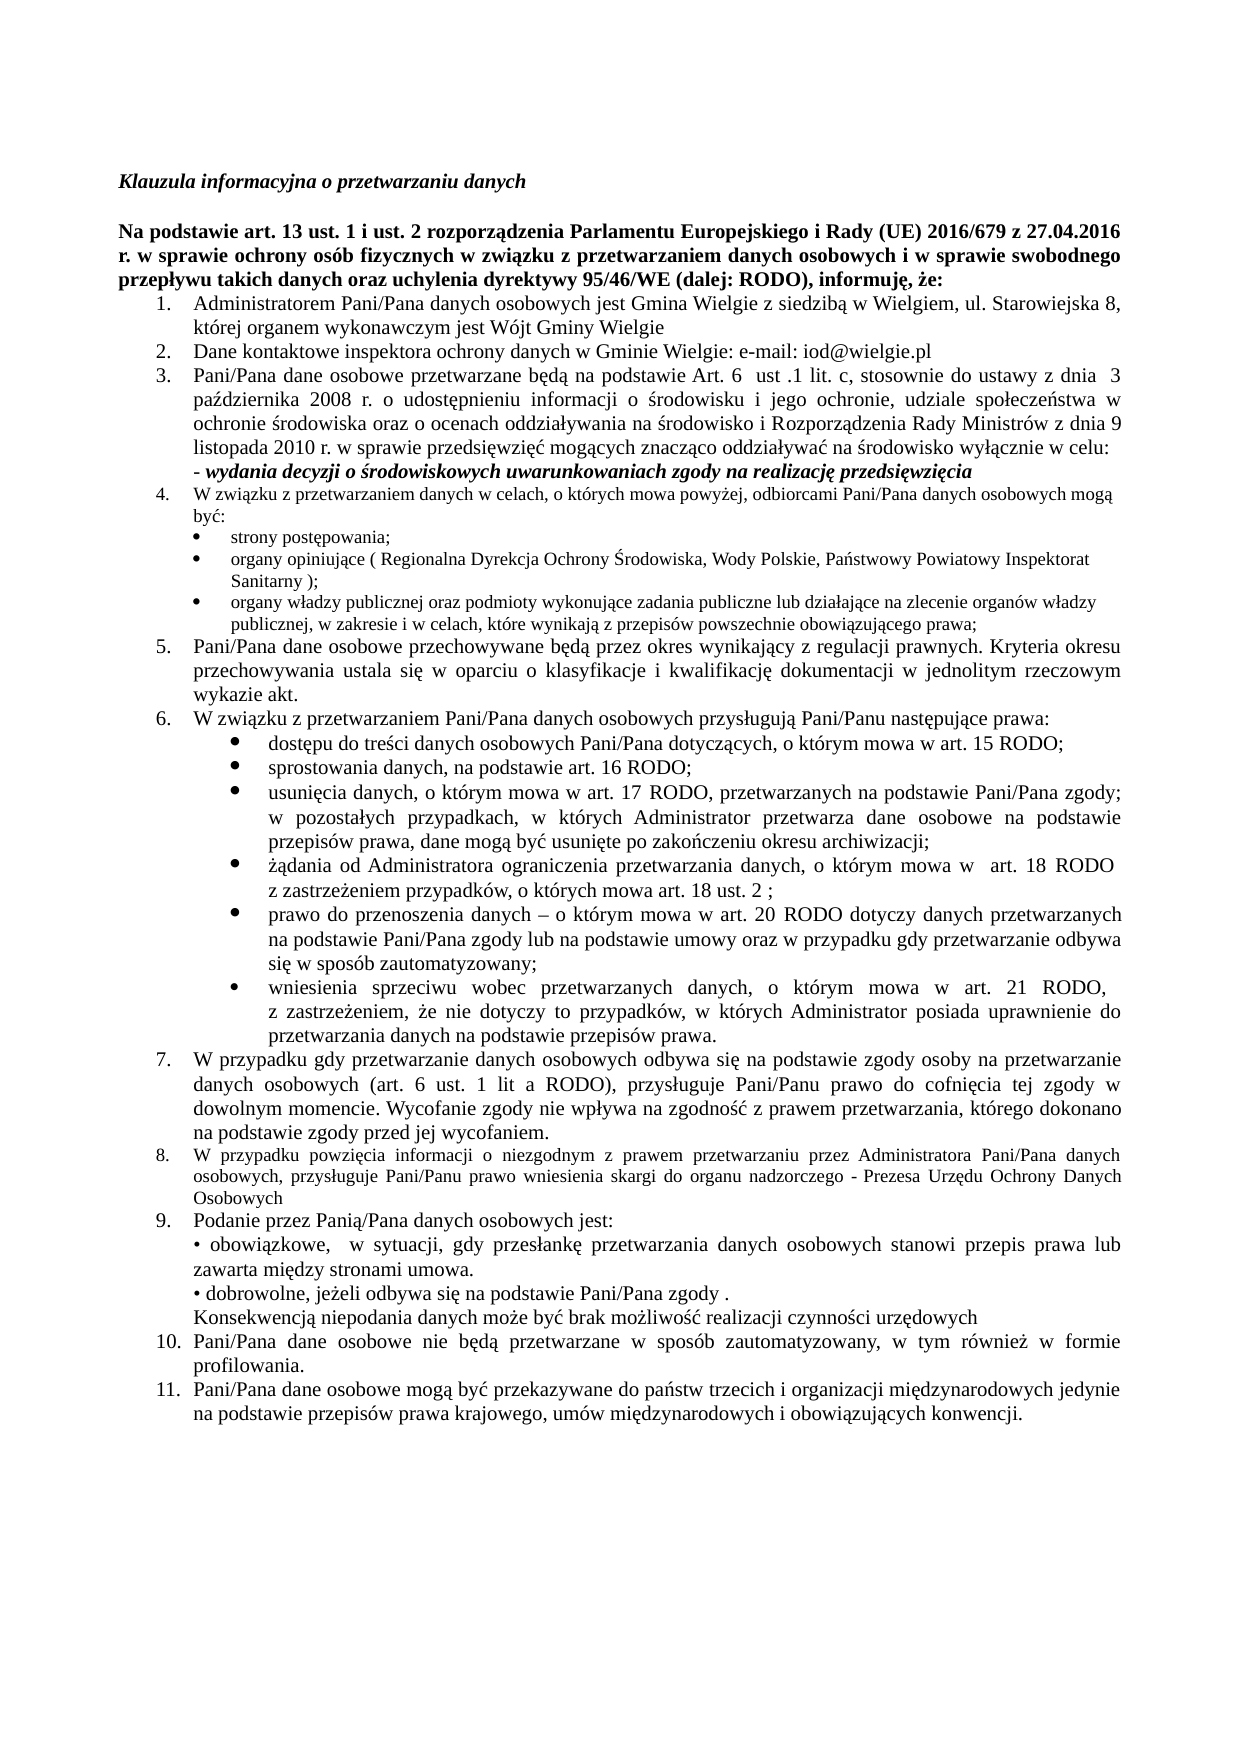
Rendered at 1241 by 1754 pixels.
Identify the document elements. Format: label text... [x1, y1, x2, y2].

list organy opiniujące ( Regionalna Dyrekcja Ochrony Środowiska, Wody Polskie, Państwowy Powiatowy Inspektorat Sanitarny ); [193, 548, 1122, 591]
list - wydania decyzji o środowiskowych uwarunkowaniach zgody na realizację przedsięwzięcia [156, 459, 1122, 483]
list usunięcia danych, o którym mowa w art. 17 RODO, przetwarzanych na podstawie Pani/Pana zgody; w pozostałych przypadkach, w których Administrator przetwarza dane osobowe na podstawie przepisów prawa, dane mogą być usunięte po zakończeniu okresu archiwizacji; [231, 780, 1122, 853]
list sprostowania danych, na podstawie art. 16 RODO; [231, 755, 1122, 780]
list W związku z przetwarzaniem Pani/Pana danych osobowych przysługują Pani/Panu następujące prawa: [156, 706, 1122, 730]
text Konsekwencją niepodania danych może być brak możliwość realizacji czynności urzędowych [193, 1304, 1122, 1329]
list Dane kontaktowe inspektora ochrony danych w Gminie Wielgie: e-mail: iod@wielgie.pl [156, 339, 1122, 363]
list Pani/Pana dane osobowe przechowywane będą przez okres wynikający z regulacji prawnych. Kryteria okresu przechowywania ustala się w oparciu o klasyfikacje i kwalifikację dokumentacji w jednolitym rzeczowym wykazie akt. [156, 634, 1122, 706]
list wniesienia sprzeciwu wobec przetwarzanych danych, o którym mowa w art. 21 RODO, z zastrzeżeniem, że nie dotyczy to przypadków, w których Administrator posiada uprawnienie do przetwarzania danych na podstawie przepisów prawa. [231, 975, 1122, 1047]
text Klauzula informacyjna o przetwarzaniu danych [118, 169, 1122, 193]
list Pani/Pana dane osobowe mogą być przekazywane do państw trzecich i organizacji międzynarodowych jedynie na podstawie przepisów prawa krajowego, umów międzynarodowych i obowiązujących konwencji. [156, 1377, 1122, 1425]
text Na podstawie art. 13 ust. 1 i ust. 2 rozporządzenia Parlamentu Europejskiego i Rady (UE) 2016/679 z 27.04.2016 r. w sprawie ochrony osób fizycznych w związku z przetwarzaniem danych osobowych i w sprawie swobodnego przepływu takich danych oraz uchylenia dyrektywy 95/46/WE (dalej: RODO), informuję, że: [118, 218, 1122, 291]
list żądania od Administratora ograniczenia przetwarzania danych, o którym mowa w art. 18 RODO z zastrzeżeniem przypadków, o których mowa art. 18 ust. 2 ; [231, 853, 1122, 902]
text • obowiązkowe, w sytuacji, gdy przesłankę przetwarzania danych osobowych stanowi przepis prawa lub zawarta między stronami umowa. [193, 1232, 1122, 1281]
list prawo do przenoszenia danych – o którym mowa w art. 20 RODO dotyczy danych przetwarzanych na podstawie Pani/Pana zgody lub na podstawie umowy oraz w przypadku gdy przetwarzanie odbywa się w sposób zautomatyzowany; [231, 902, 1122, 975]
list W przypadku gdy przetwarzanie danych osobowych odbywa się na podstawie zgody osoby na przetwarzanie danych osobowych (art. 6 ust. 1 lit a RODO), przysługuje Pani/Panu prawo do cofnięcia tej zgody w dowolnym momencie. Wycofanie zgody nie wpływa na zgodność z prawem przetwarzania, którego dokonano na podstawie zgody przed jej wycofaniem. [156, 1047, 1122, 1144]
list Administratorem Pani/Pana danych osobowych jest Gmina Wielgie z siedzibą w Wielgiem, ul. Starowiejska 8, której organem wykonawczym jest Wójt Gminy Wielgie [156, 291, 1122, 339]
list Podanie przez Panią/Pana danych osobowych jest: [156, 1208, 1122, 1232]
list organy władzy publicznej oraz podmioty wykonujące zadania publiczne lub działające na zlecenie organów władzy publicznej, w zakresie i w celach, które wynikają z przepisów powszechnie obowiązującego prawa; [193, 591, 1122, 634]
list Pani/Pana dane osobowe nie będą przetwarzane w sposób zautomatyzowany, w tym również w formie profilowania. [156, 1329, 1122, 1377]
list W przypadku powzięcia informacji o niezgodnym z prawem przetwarzaniu przez Administratora Pani/Pana danych osobowych, przysługuje Pani/Panu prawo wniesienia skargi do organu nadzorczego - Prezesa Urzędu Ochrony Danych Osobowych [156, 1144, 1122, 1208]
list strony postępowania; [193, 526, 1122, 548]
text • dobrowolne, jeżeli odbywa się na podstawie Pani/Pana zgody . [193, 1281, 1122, 1304]
list Pani/Pana dane osobowe przetwarzane będą na podstawie Art. 6 ust .1 lit. c, stosownie do ustawy z dnia 3 października 2008 r. o udostępnieniu informacji o środowisku i jego ochronie, udziale społeczeństwa w ochronie środowiska oraz o ocenach oddziaływania na środowisko i Rozporządzenia Rady Ministrów z dnia 9 listopada 2010 r. w sprawie przedsięwzięć mogących znacząco oddziaływać na środowisko wyłącznie w celu: [156, 363, 1122, 459]
list dostępu do treści danych osobowych Pani/Pana dotyczących, o którym mowa w art. 15 RODO; [231, 730, 1122, 755]
list W związku z przetwarzaniem danych w celach, o których mowa powyżej, odbiorcami Pani/Pana danych osobowych mogą być: [156, 483, 1122, 526]
